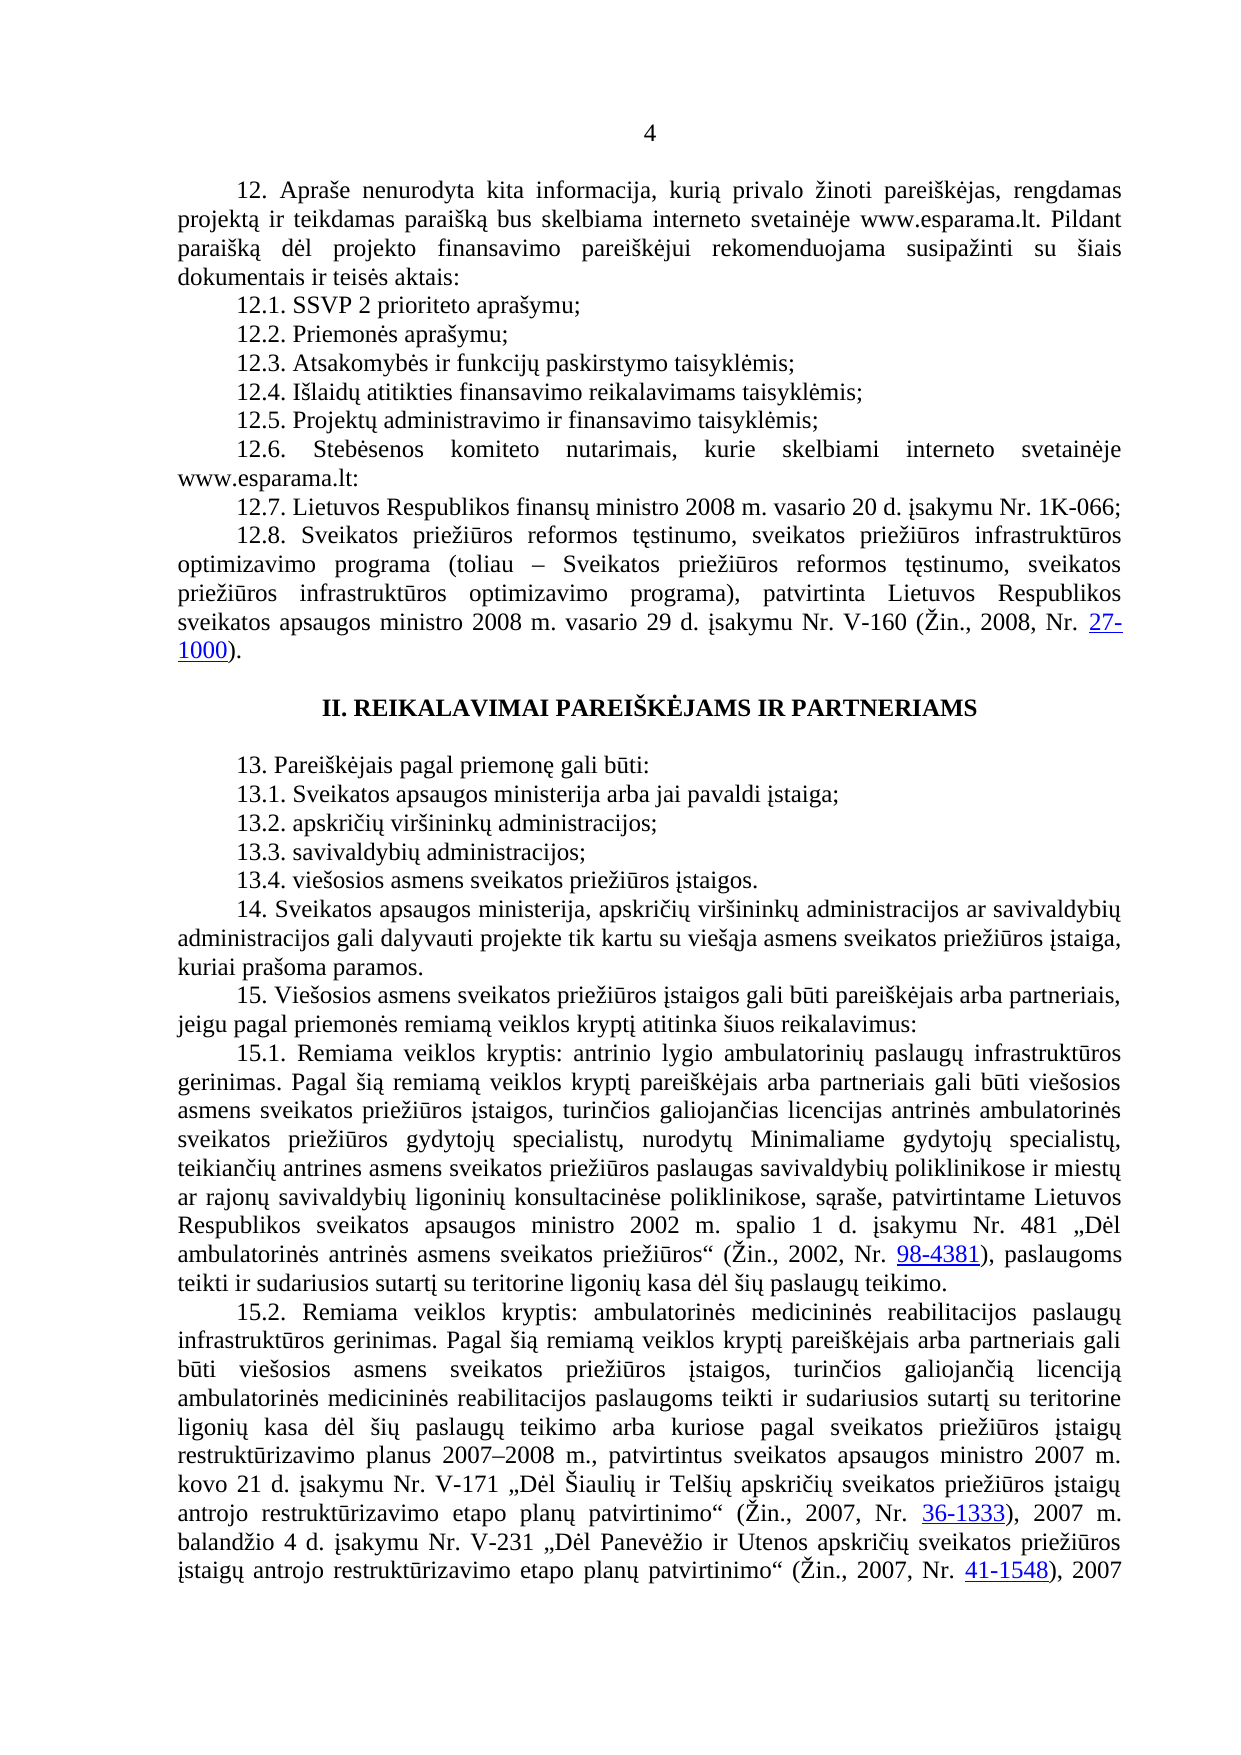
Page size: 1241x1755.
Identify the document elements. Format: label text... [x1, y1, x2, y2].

text 15.1. Remiama veiklos kryptis: antrinio lygio ambulatorinių paslaugų infrastruktūros gerinimas. Pagal šią remiamą veiklos kryptį pareiškėjais arba partneriais gali būti viešosios asmens sveikatos priežiūros įstaigos, turinčios galiojančias licencijas antrinės ambulatorinės sveikatos priežiūros gydytojų specialistų, nurodytų Minimaliame gydytojų specialistų, teikiančių antrines asmens sveikatos priežiūros paslaugas savivaldybių poliklinikose ir miestų ar rajonų savivaldybių ligoninių konsultacinėse poliklinikose, sąraše, patvirtintame Lietuvos Respublikos sveikatos apsaugos ministro 2002 m. spalio 1 d. įsakymu Nr. 481 „Dėl ambulatorinės antrinės asmens sveikatos priežiūros“ (Žin., 2002, Nr. 98-4381), paslaugoms teikti ir sudariusios sutartį su teritorine ligonių kasa dėl šių paslaugų teikimo. [177, 1038, 1122, 1297]
text 12.7. Lietuvos Respublikos finansų ministro 2008 m. vasario 20 d. įsakymu Nr. 1K-066; [177, 492, 1122, 521]
text 12.6. Stebėsenos komiteto nutarimais, kurie skelbiami interneto svetainėje www.esparama.lt: [177, 434, 1122, 492]
text 12.4. Išlaidų atitikties finansavimo reikalavimams taisyklėmis; [177, 377, 1122, 406]
text 12.8. Sveikatos priežiūros reformos tęstinumo, sveikatos priežiūros infrastruktūros optimizavimo programa (toliau – Sveikatos priežiūros reformos tęstinumo, sveikatos priežiūros infrastruktūros optimizavimo programa), patvirtinta Lietuvos Respublikos sveikatos apsaugos ministro 2008 m. vasario 29 d. įsakymu Nr. V-160 (Žin., 2008, Nr. 27-1000). [177, 521, 1122, 664]
text 12.2. Priemonės aprašymu; [177, 319, 1122, 348]
text 12.1. SSVP 2 prioriteto aprašymu; [177, 291, 1122, 319]
text 12.3. Atsakomybės ir funkcijų paskirstymo taisyklėmis; [177, 348, 1122, 377]
text 13.2. apskričių viršininkų administracijos; [177, 808, 1122, 837]
text 12. Apraše nenurodyta kita informacija, kurią privalo žinoti pareiškėjas, rengdamas projektą ir teikdamas paraišką bus skelbiama interneto svetainėje www.esparama.lt. Pildant paraišką dėl projekto finansavimo pareiškėjui rekomenduojama susipažinti su šiais dokumentais ir teisės aktais: [177, 176, 1122, 291]
text II. REIKALAVIMAI PAREIŠKĖJAMS IR PARTNERIAMS [177, 693, 1122, 722]
text 14. Sveikatos apsaugos ministerija, apskričių viršininkų administracijos ar savivaldybių administracijos gali dalyvauti projekte tik kartu su viešąja asmens sveikatos priežiūros įstaiga, kuriai prašoma paramos. [177, 894, 1122, 981]
text 13. Pareiškėjais pagal priemonę gali būti: [177, 751, 1122, 779]
text 13.4. viešosios asmens sveikatos priežiūros įstaigos. [177, 866, 1122, 894]
text 15.2. Remiama veiklos kryptis: ambulatorinės medicininės reabilitacijos paslaugų infrastruktūros gerinimas. Pagal šią remiamą veiklos kryptį pareiškėjais arba partneriais gali būti viešosios asmens sveikatos priežiūros įstaigos, turinčios galiojančią licenciją ambulatorinės medicininės reabilitacijos paslaugoms teikti ir sudariusios sutartį su teritorine ligonių kasa dėl šių paslaugų teikimo arba kuriose pagal sveikatos priežiūros įstaigų restruktūrizavimo planus 2007–2008 m., patvirtintus sveikatos apsaugos ministro 2007 m. kovo 21 d. įsakymu Nr. V-171 „Dėl Šiaulių ir Telšių apskričių sveikatos priežiūros įstaigų antrojo restruktūrizavimo etapo planų patvirtinimo“ (Žin., 2007, Nr. 36-1333), 2007 m. balandžio 4 d. įsakymu Nr. V-231 „Dėl Panevėžio ir Utenos apskričių sveikatos priežiūros įstaigų antrojo restruktūrizavimo etapo planų patvirtinimo“ (Žin., 2007, Nr. 41-1548), 2007 [177, 1297, 1122, 1584]
text 15. Viešosios asmens sveikatos priežiūros įstaigos gali būti pareiškėjais arba partneriais, jeigu pagal priemonės remiamą veiklos kryptį atitinka šiuos reikalavimus: [177, 981, 1122, 1038]
text 13.3. savivaldybių administracijos; [177, 837, 1122, 866]
text 13.1. Sveikatos apsaugos ministerija arba jai pavaldi įstaiga; [177, 779, 1122, 808]
text 12.5. Projektų administravimo ir finansavimo taisyklėmis; [177, 406, 1122, 434]
